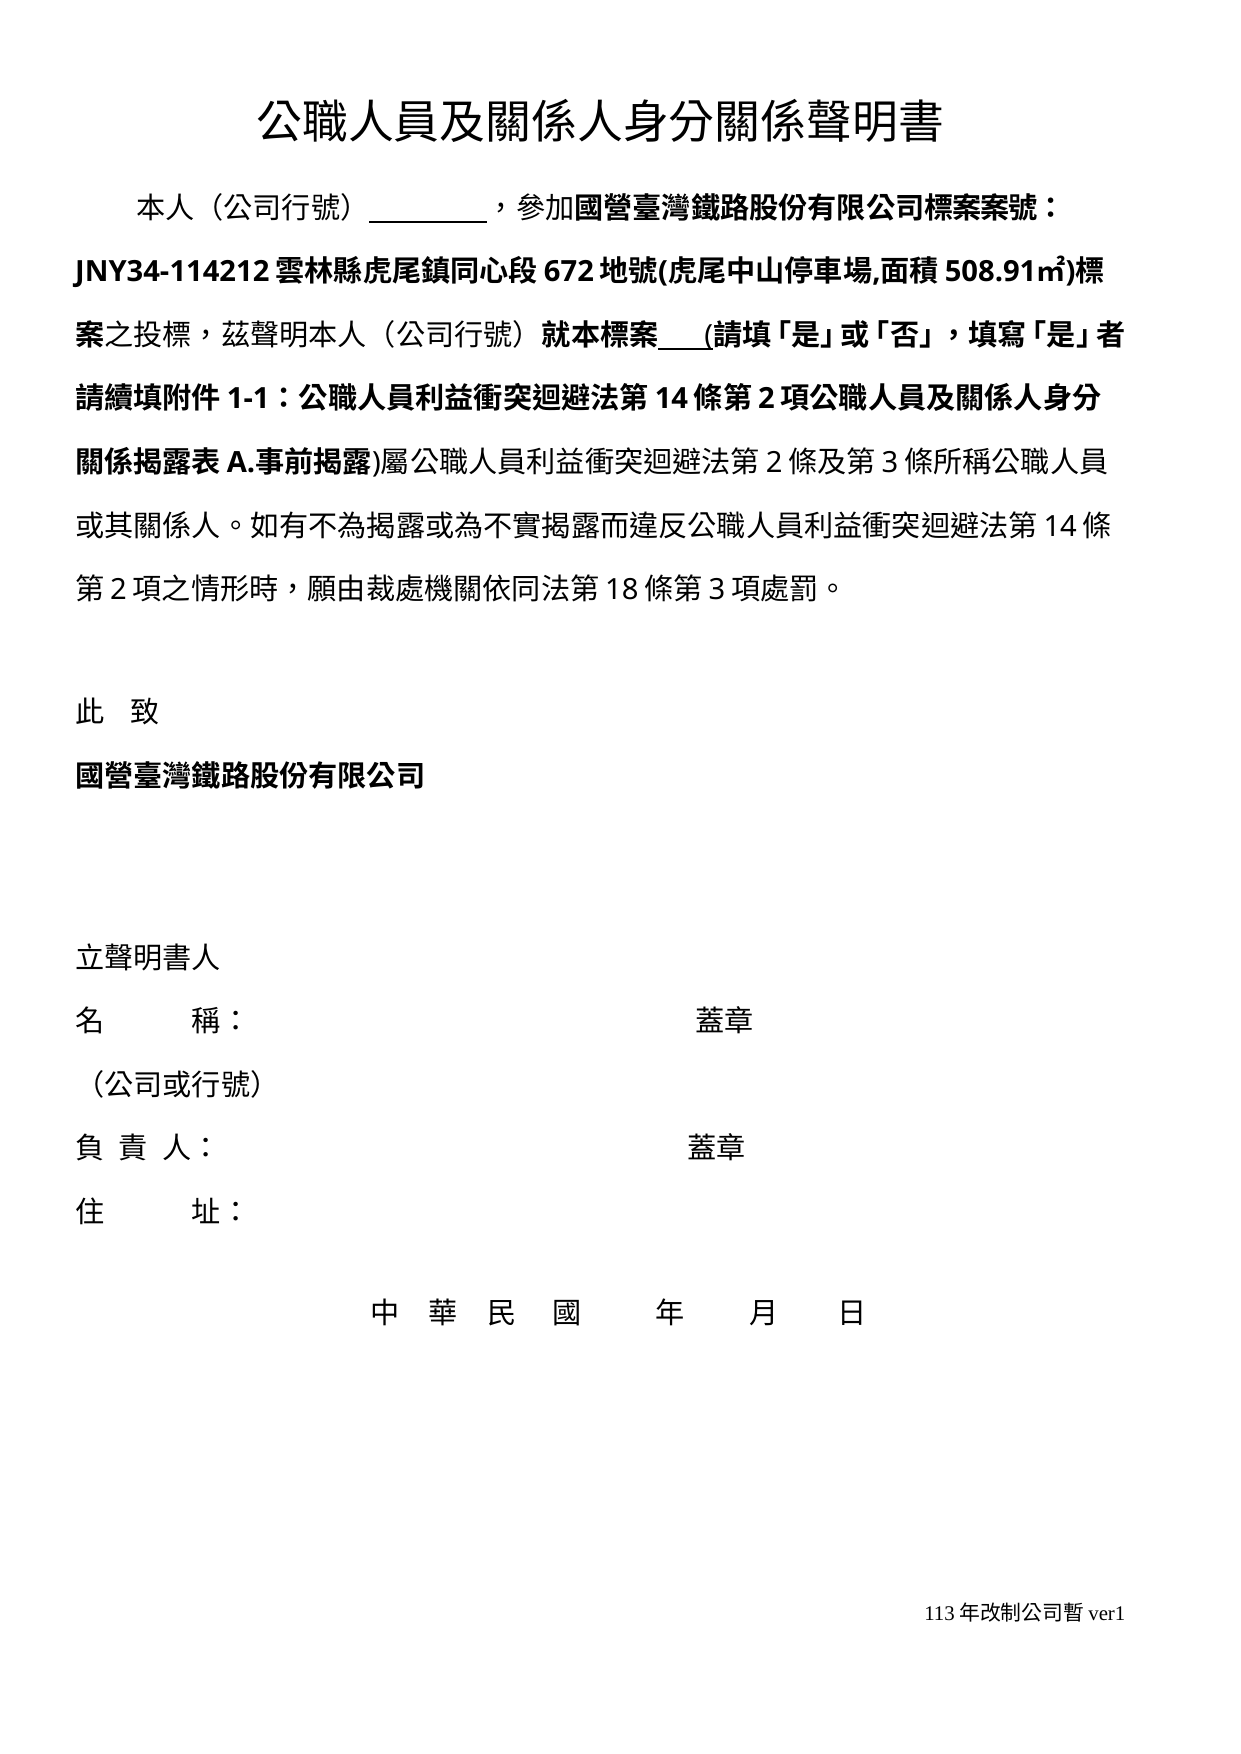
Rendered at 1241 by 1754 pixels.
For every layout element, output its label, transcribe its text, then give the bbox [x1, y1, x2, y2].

text 此 致 [75, 689, 1125, 731]
text （公司或行號） [75, 1061, 1125, 1104]
text 本人（公司行號） ，參加國營臺灣鐵路股份有限公司標案案號：JNY34-114212雲林縣虎尾鎮同心段672地號(虎尾中山停車場,面積508.91㎡)標案之投標，茲聲明本人（公司行號）就本標案 (請填「是」或「否」，填寫「是」者請續填附件1-1：公職人員利益衝突迴避法第14條第2項公職人員及關係人身分關係揭露表A.事前揭露)屬公職人員利益衝突迴避法第2條及第3條所稱公職人員或其關係人。如有不為揭露或為不實揭露而違反公職人員利益衝突迴避法第14條第2項之情形時，願由裁處機關依同法第18條第3項處罰。 [75, 184, 1125, 608]
text 中 華 民 國 年 月 日 [75, 1289, 1125, 1331]
text 立聲明書人 [75, 934, 1125, 977]
text 國營臺灣鐵路股份有限公司 [75, 752, 1125, 794]
text 負 責 人： 蓋章 [75, 1125, 1125, 1167]
text 名 稱： 蓋章 [75, 998, 1125, 1040]
text 住 址： [75, 1188, 1125, 1231]
text 公職人員及關係人身分關係聲明書 [75, 85, 1125, 151]
